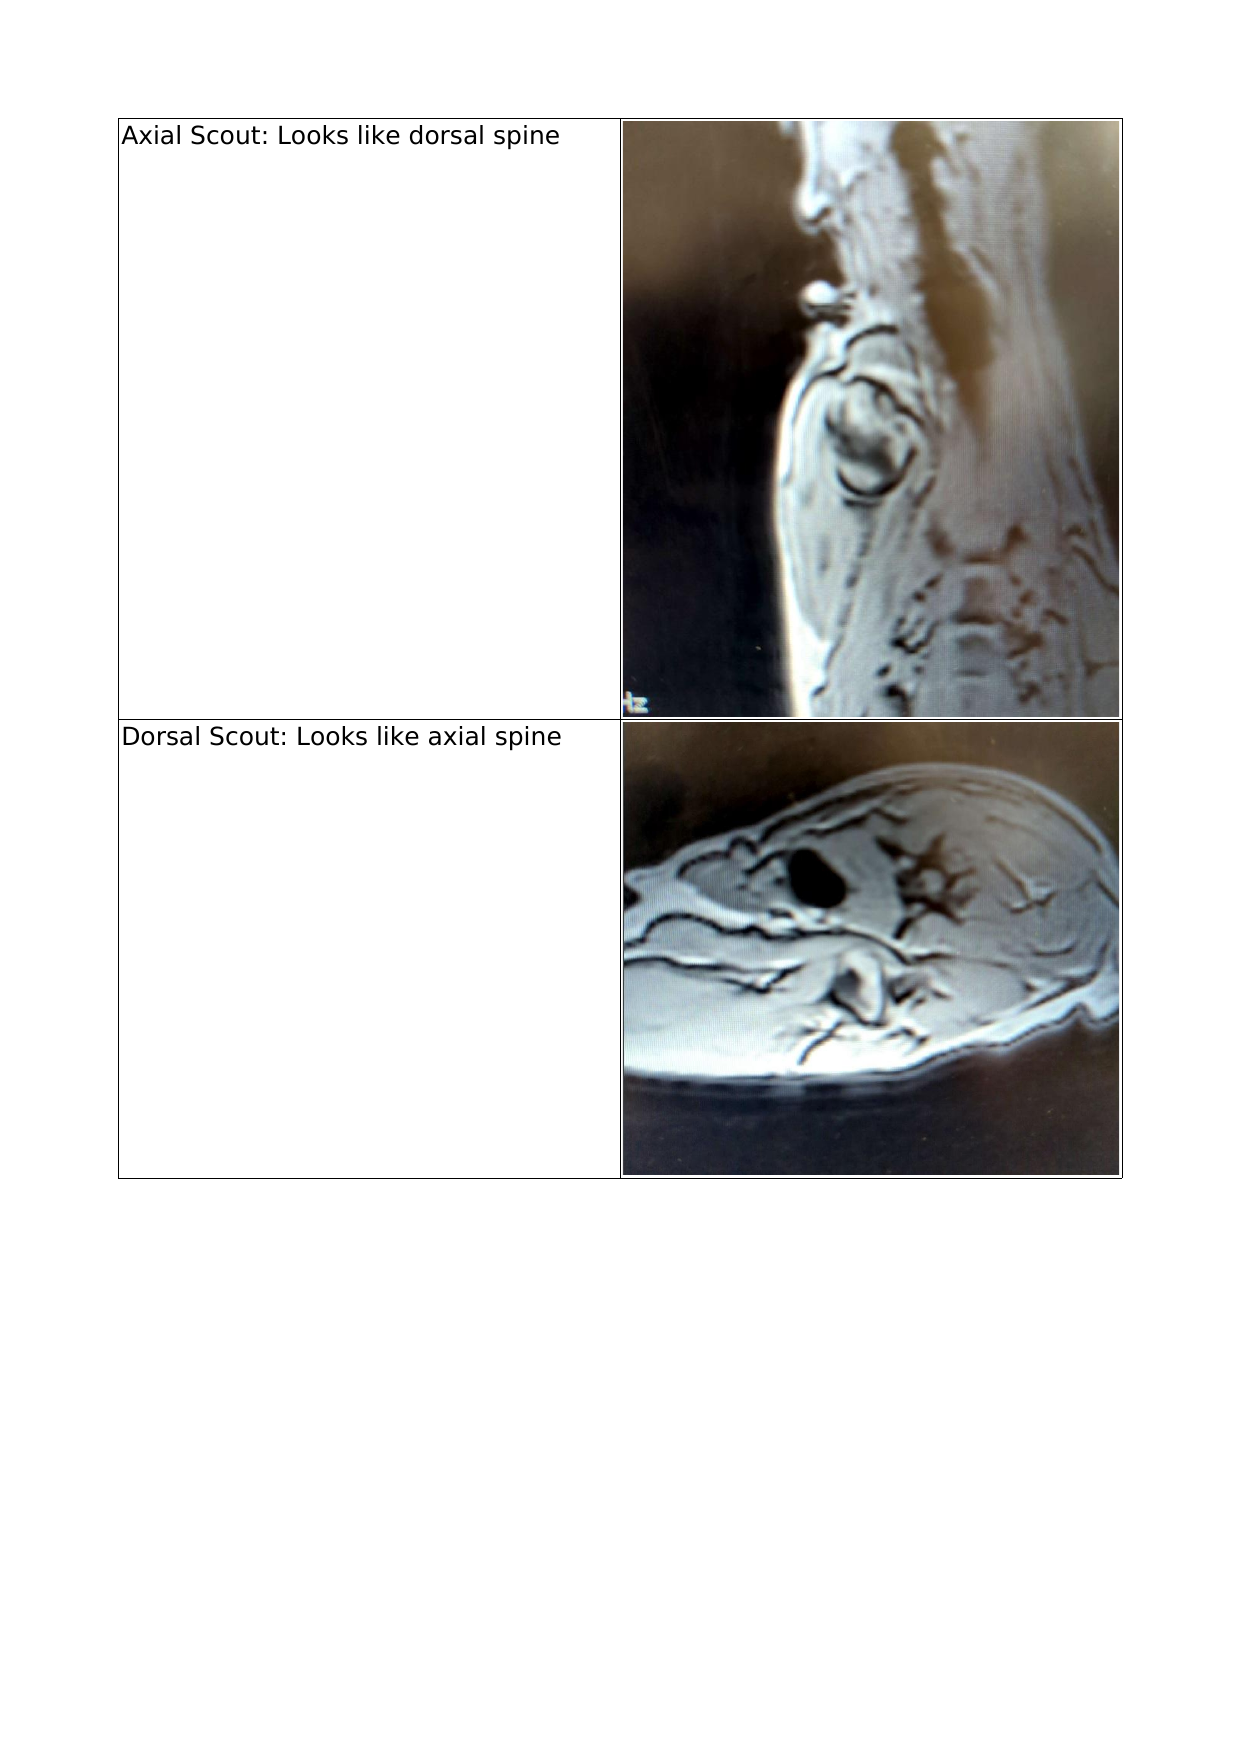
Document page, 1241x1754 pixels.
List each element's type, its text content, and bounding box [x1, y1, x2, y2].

table_cell [621, 720, 1122, 1178]
picture [622, 121, 1120, 717]
table_cell Dorsal Scout: Looks like axial spine [119, 720, 620, 1178]
picture [622, 722, 1120, 1175]
table_header Axial Scout: Looks like dorsal spine [119, 119, 620, 719]
